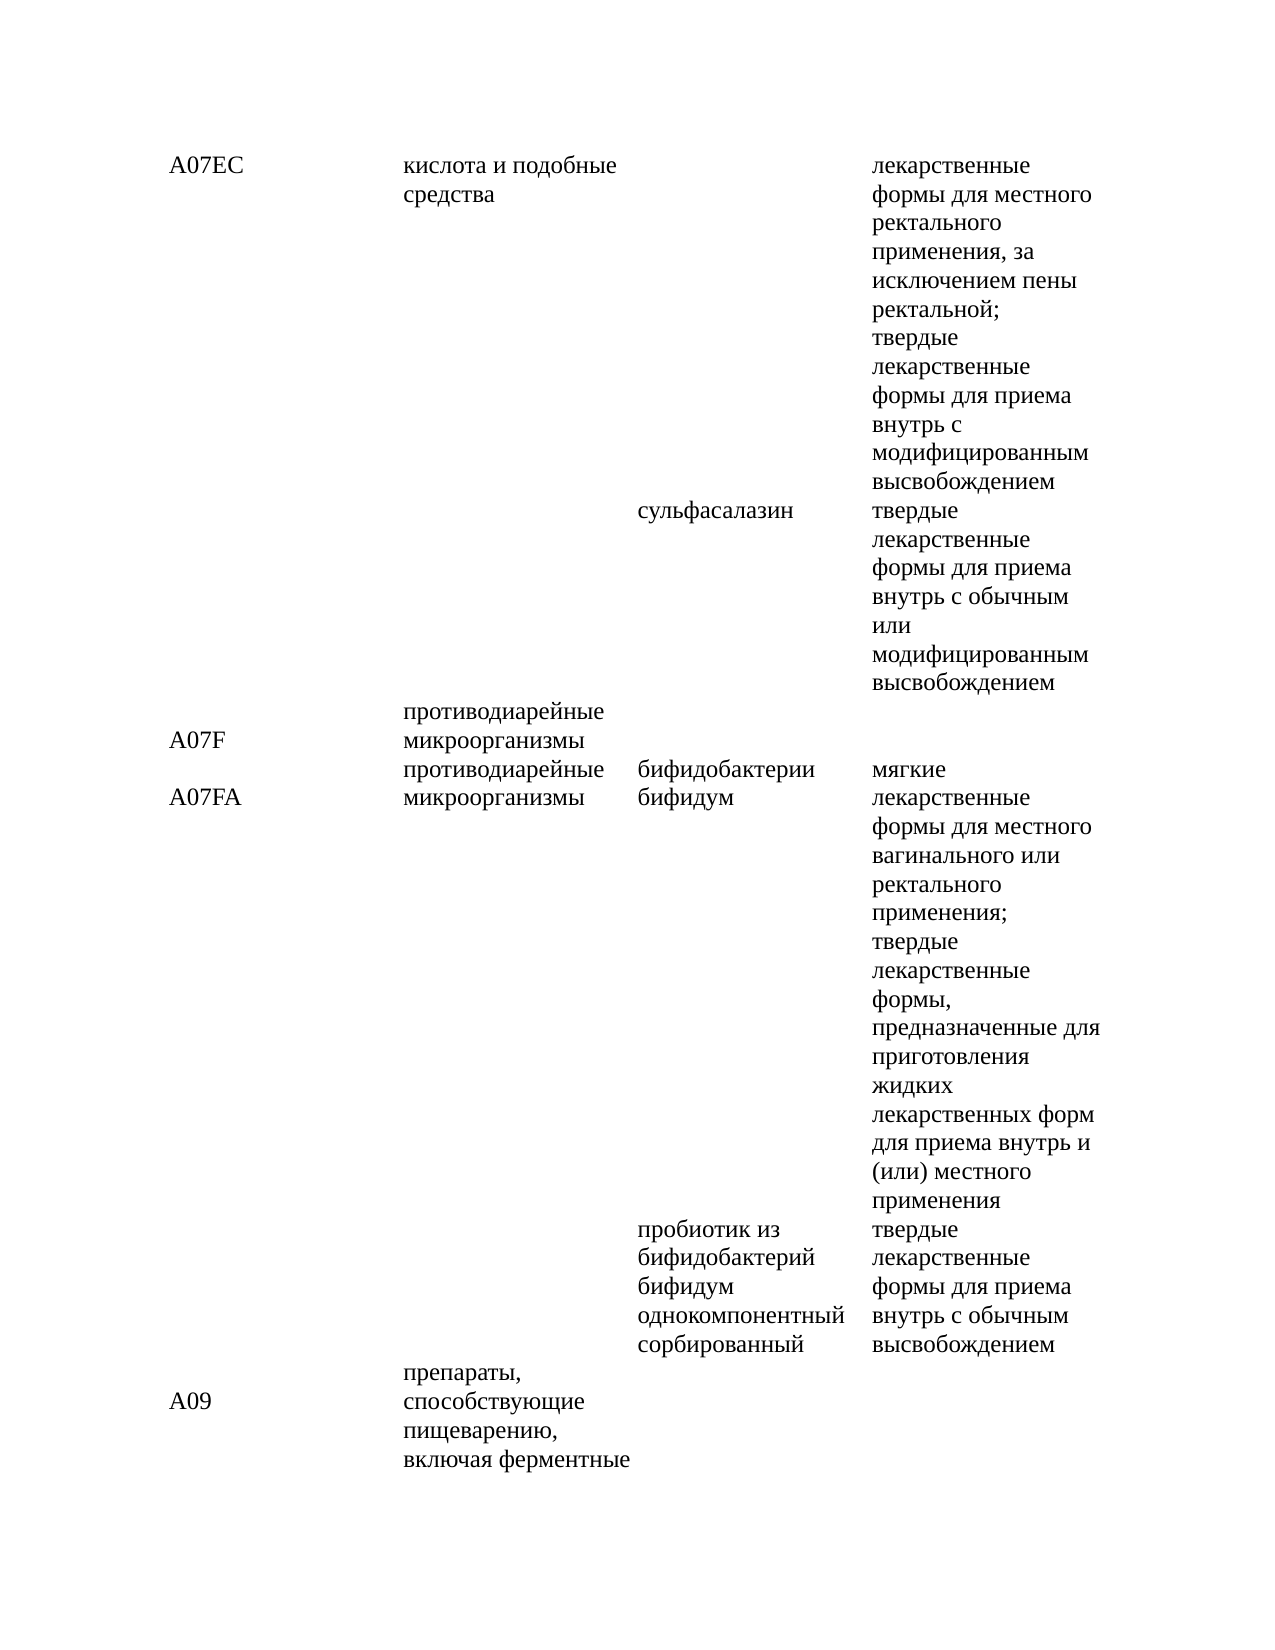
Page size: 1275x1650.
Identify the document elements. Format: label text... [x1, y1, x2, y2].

table_cell [872, 696, 1106, 754]
table_cell сульфасалазин [638, 495, 872, 696]
table_cell A07F [169, 696, 403, 754]
table_cell [638, 1358, 872, 1472]
table_cell лекарственные формы для местного ректального применения, за исключением пены ректальной; твердые лекарственные формы для приема внутрь с модифицированным высвобождением [872, 150, 1106, 495]
table_cell противодиарейные микроорганизмы [403, 696, 637, 754]
table_cell A09 [169, 1358, 403, 1472]
table_cell противодиарейные микроорганизмы [403, 754, 637, 1357]
table_cell пробиотик из бифидобактерий бифидум однокомпонентный сорбированный [638, 1214, 872, 1357]
table_cell твердые лекарственные формы для приема внутрь с обычным или модифицированным высвобождением [872, 495, 1106, 696]
table_cell A07FA [169, 754, 403, 1357]
table_cell [638, 150, 872, 495]
table_cell кислота и подобные средства [403, 150, 637, 696]
table_cell A07EC [169, 150, 403, 696]
table_cell твердые лекарственные формы для приема внутрь с обычным высвобождением [872, 1214, 1106, 1357]
table_cell [872, 1358, 1106, 1472]
table_cell мягкие лекарственные формы для местного вагинального или ректального применения; твердые лекарственные формы, предназначенные для приготовления жидких лекарственных форм для приема внутрь и (или) местного применения [872, 754, 1106, 1214]
table_cell препараты, способствующие пищеварению, включая ферментные [403, 1358, 637, 1472]
table_cell бифидобактерии бифидум [638, 754, 872, 1214]
table_cell [638, 696, 872, 754]
